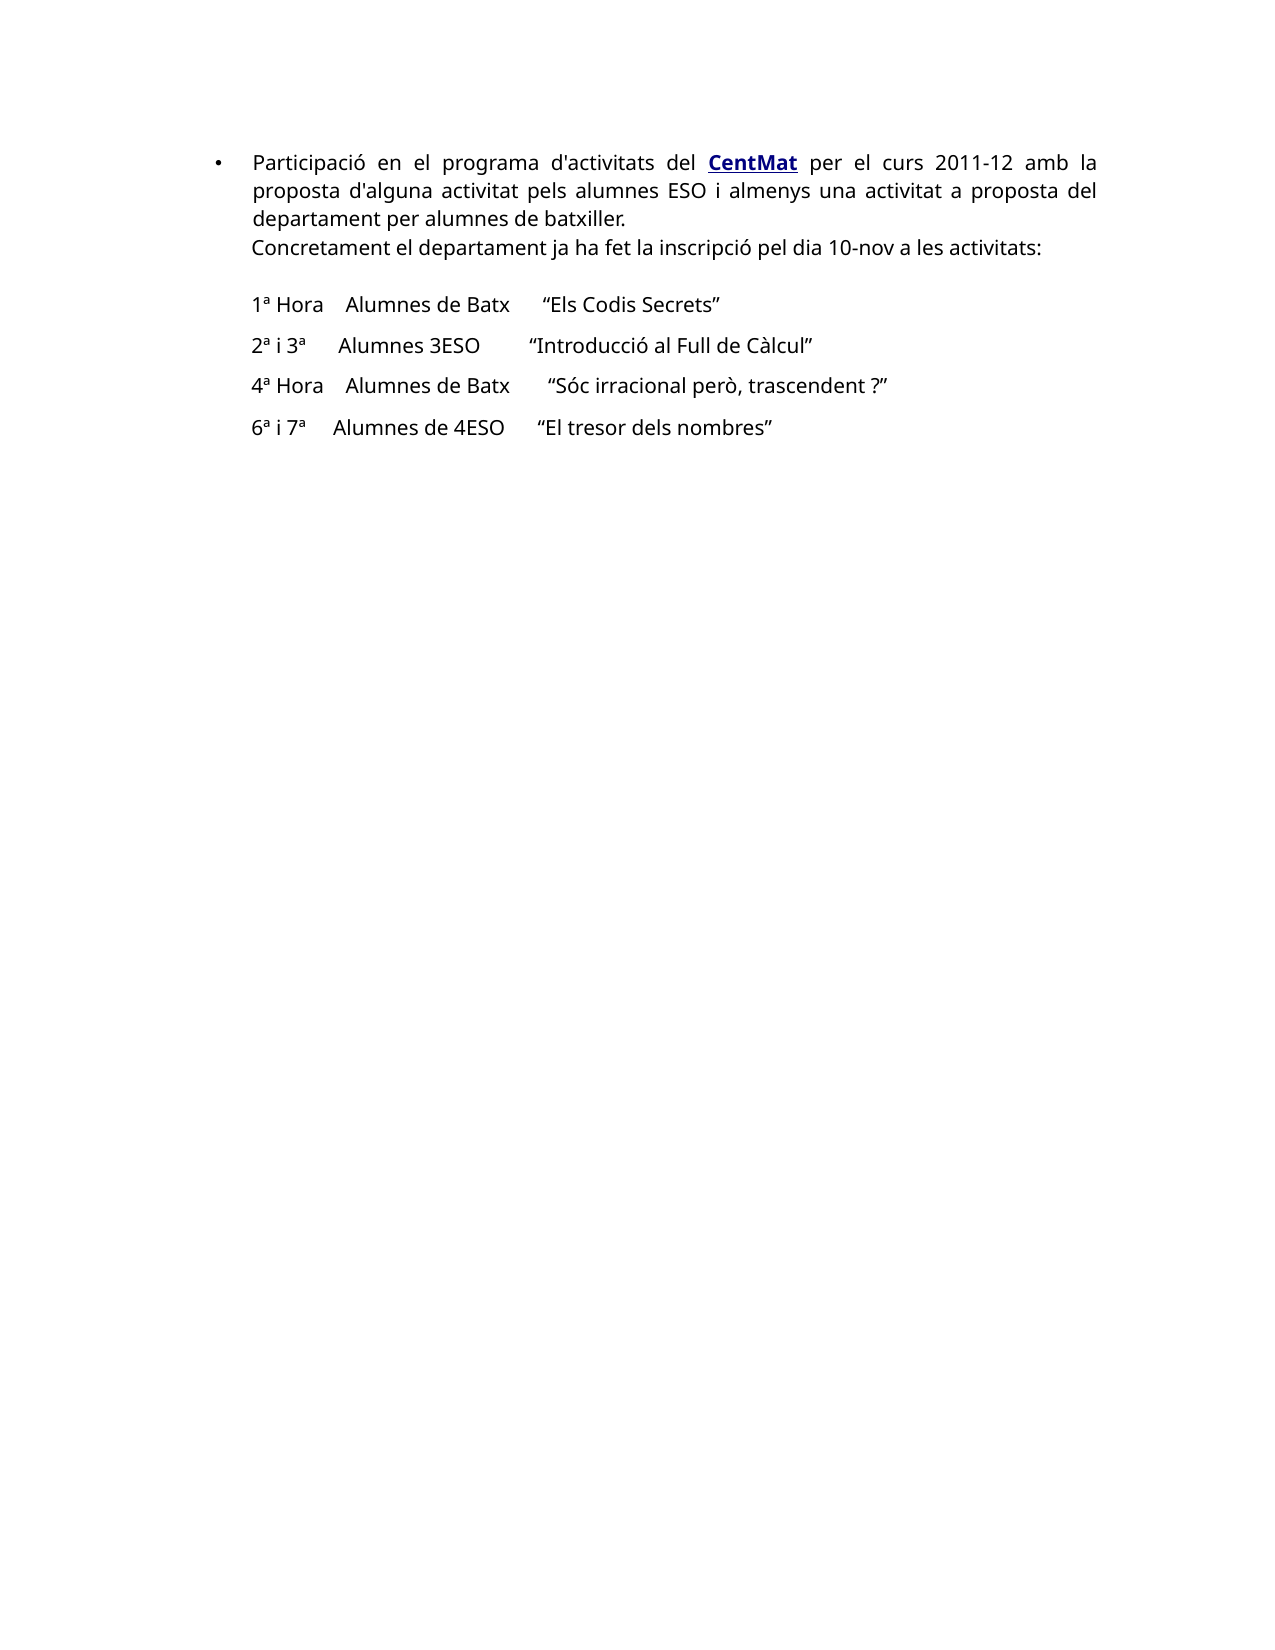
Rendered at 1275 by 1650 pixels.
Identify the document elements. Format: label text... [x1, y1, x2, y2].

text 6ª i 7ª Alumnes de 4ESO “El tresor dels nombres” [251, 413, 1098, 441]
text 1ª Hora Alumnes de Batx “Els Codis Secrets” [251, 290, 1098, 318]
text Concretament el departament ja ha fet la inscripció pel dia 10-nov a les activitats: [251, 233, 1098, 261]
text 4ª Hora Alumnes de Batx “Sóc irracional però, trascendent ?” [251, 372, 1098, 400]
text 2ª i 3ª Alumnes 3ESO “Introducció al Full de Càlcul” [251, 331, 1098, 359]
list Participació en el programa d'activitats del CentMat per el curs 2011-12 amb la proposta d'alguna activitat pels alumnes ESO i almenys una activitat a proposta del departament per alumnes de batxiller. [215, 148, 1098, 233]
